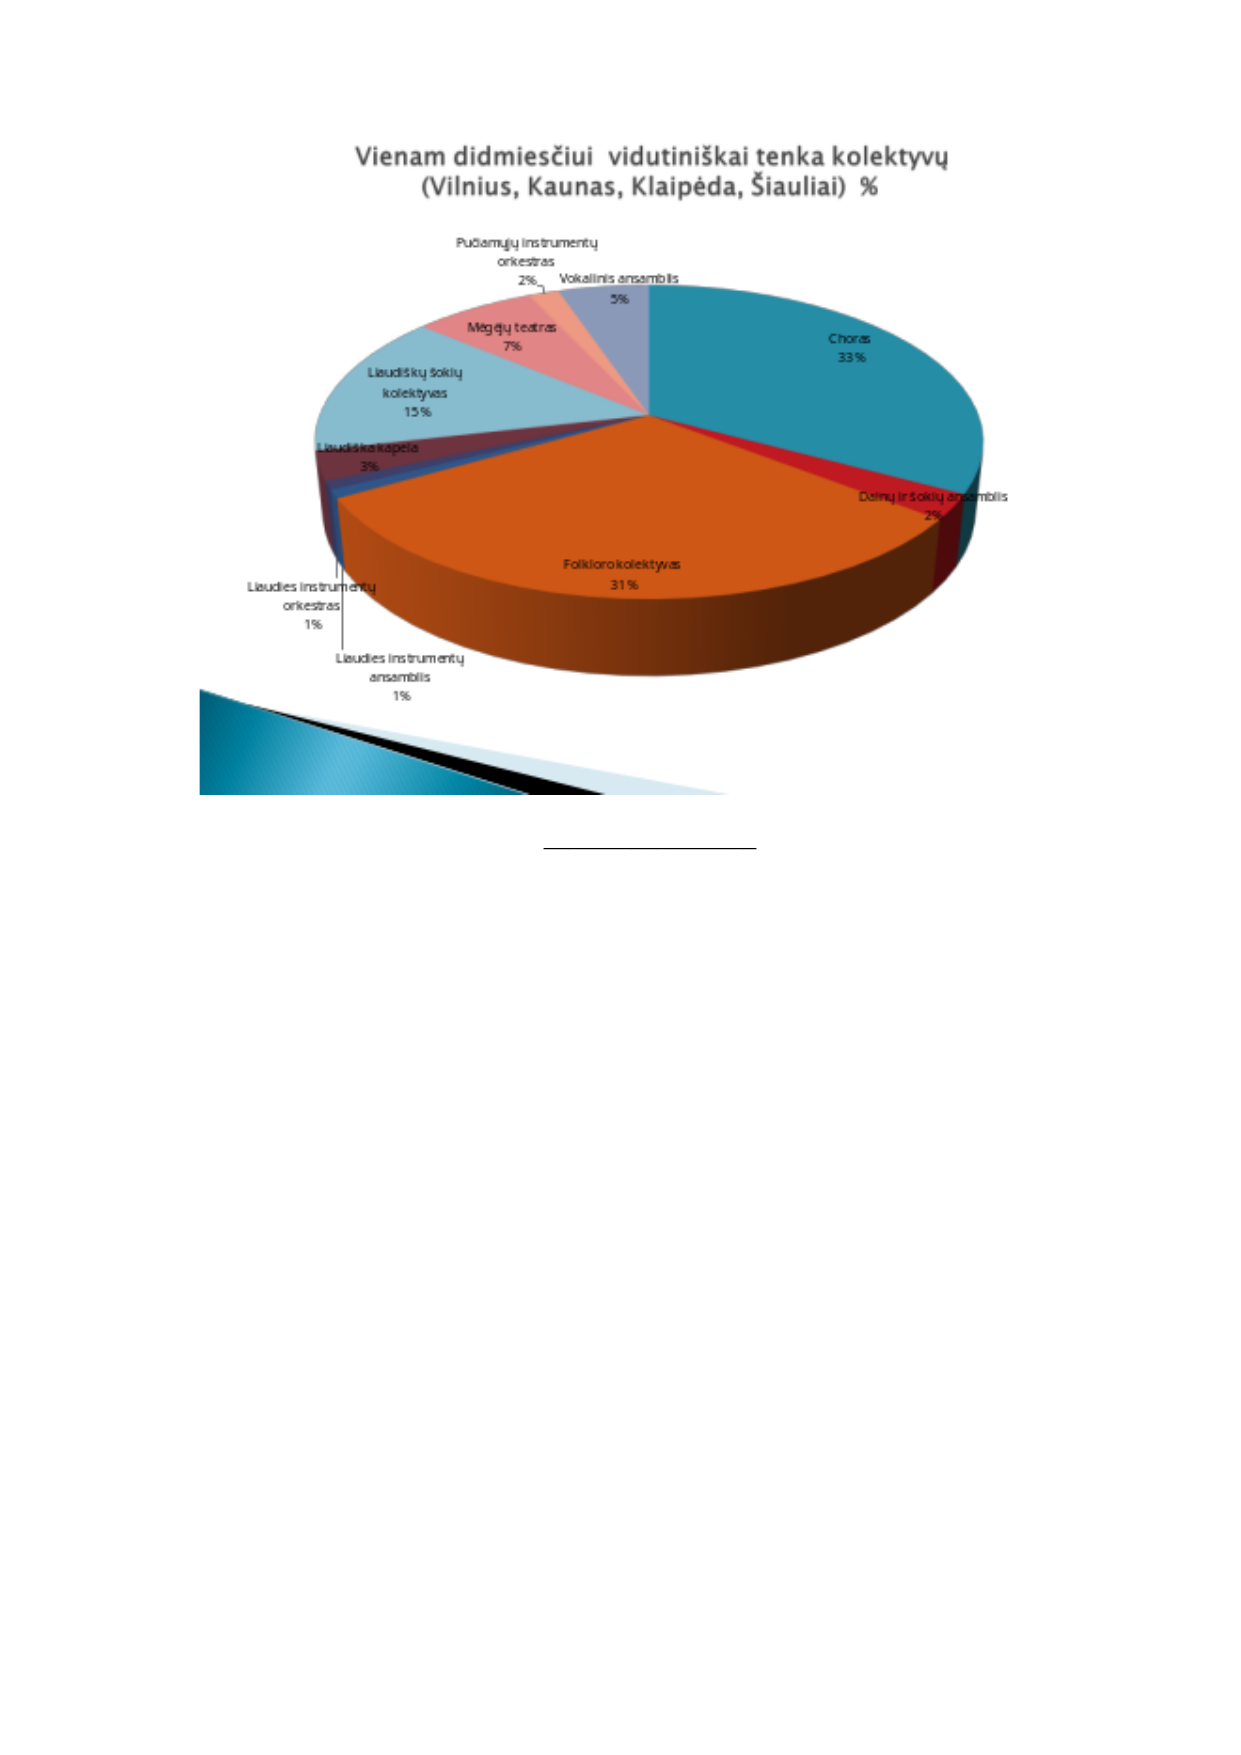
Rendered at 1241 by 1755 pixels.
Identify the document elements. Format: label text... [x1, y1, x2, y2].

text _________________ [177, 823, 1122, 852]
